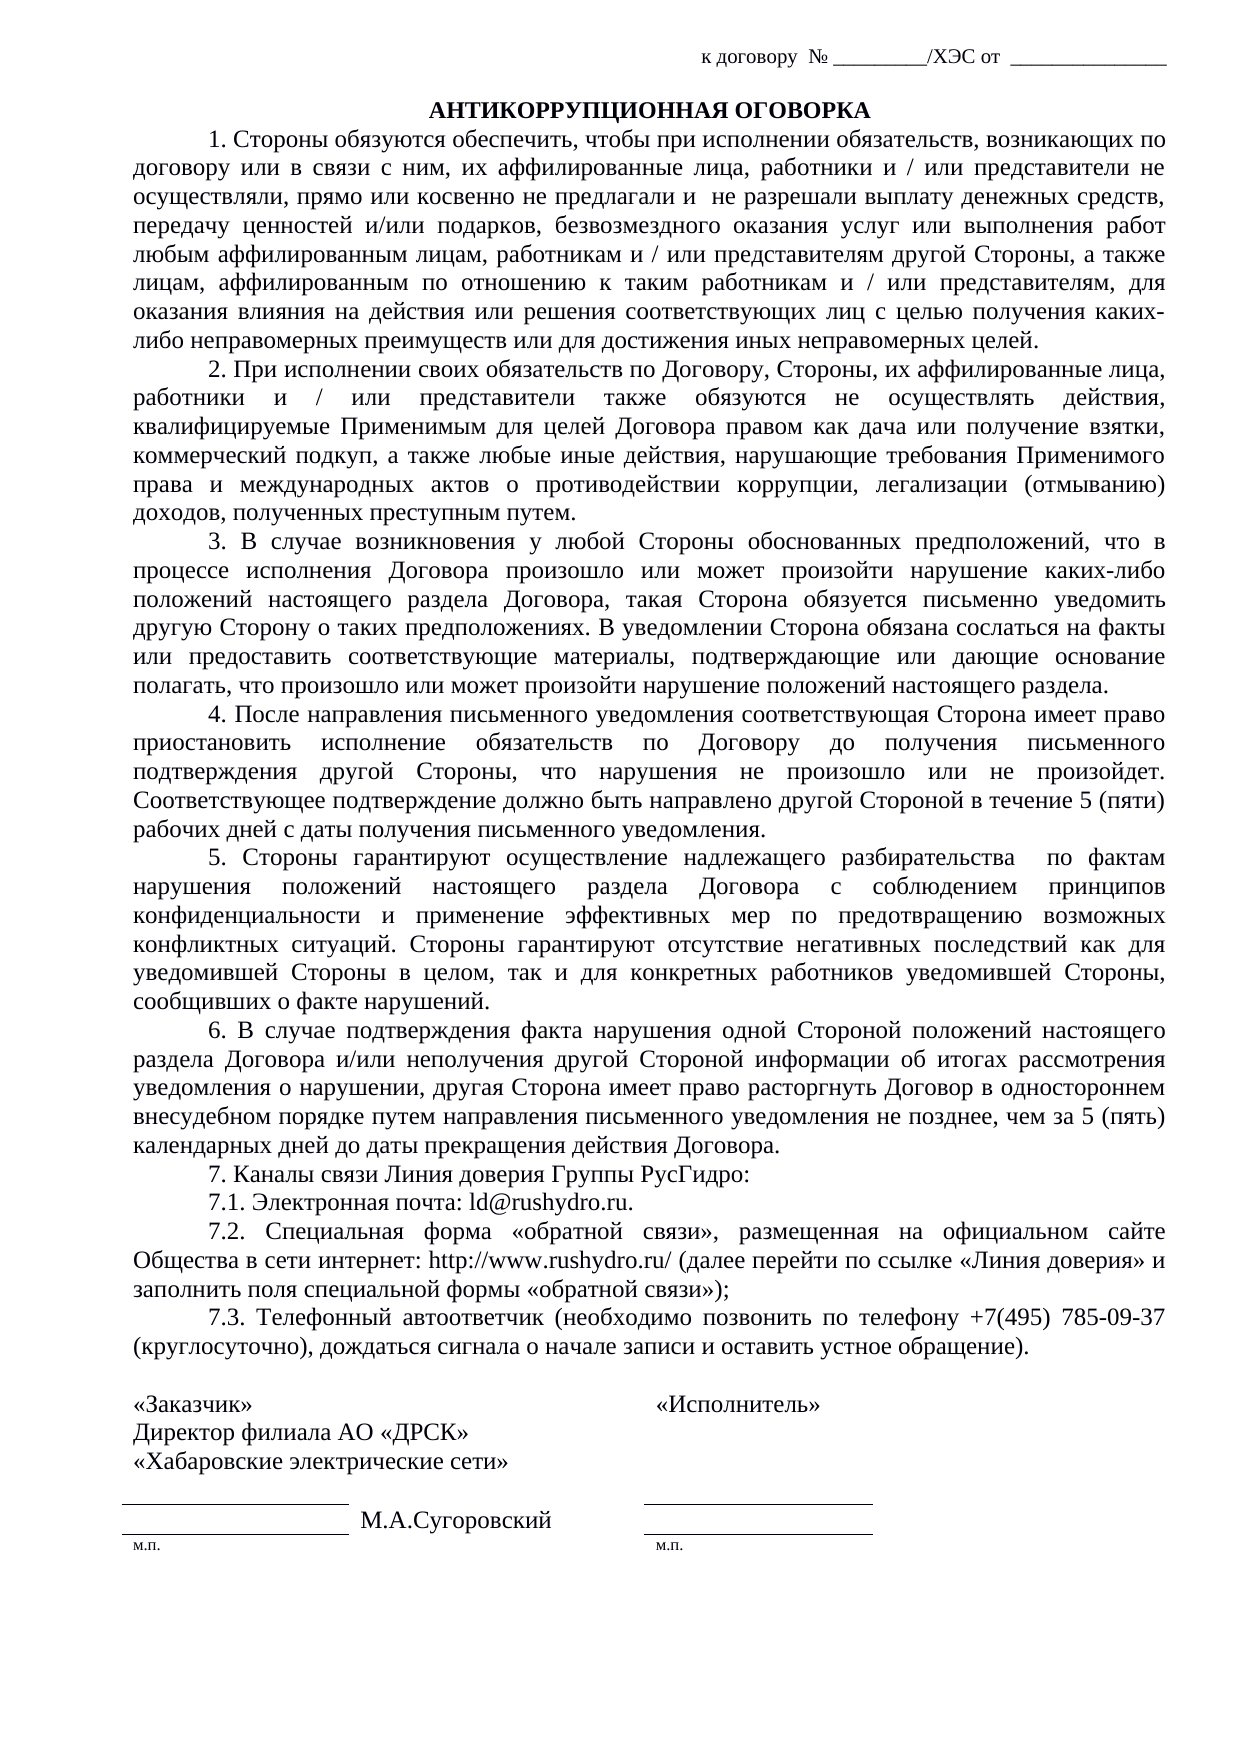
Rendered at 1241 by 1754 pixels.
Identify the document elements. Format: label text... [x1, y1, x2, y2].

table_cell [619, 1534, 644, 1554]
table_cell [644, 1505, 873, 1533]
table_cell Директор филиала АО «ДРСК» «Хабаровские электрические сети» [122, 1418, 589, 1504]
text АНТИКОРРУПЦИОННАЯ ОГОВОРКА [133, 96, 1167, 124]
table_cell [122, 1505, 349, 1533]
text 5. Стороны гарантируют осуществление надлежащего разбирательства по фактам нарушения положений настоящего раздела Договора с соблюдением принципов конфиденциальности и применение эффективных мер по предотвращению возможных конфликтных ситуаций. Стороны гарантируют отсутствие негативных последствий как для уведомившей Стороны в целом, так и для конкретных работников уведомившей Стороны, сообщивших о факте нарушений. [133, 842, 1167, 1015]
table_cell [873, 1504, 1119, 1533]
text 7.2. Специальная форма «обратной связи», размещенная на официальном сайте Общества в сети интернет: http://www.rushydro.ru/ (далее перейти по ссылке «Линия доверия» и заполнить поля специальной формы «обратной связи»); [133, 1216, 1167, 1302]
table_header «Заказчик» [122, 1389, 589, 1417]
text 7.1. Электронная почта: ld@rushydro.ru. [133, 1187, 1167, 1216]
text 2. При исполнении своих обязательств по Договору, Стороны, их аффилированные лица, работники и / или представители также обязуются не осуществлять действия, квалифицируемые Применимым для целей Договора правом как дача или получение взятки, коммерческий подкуп, а также любые иные действия, нарушающие требования Применимого права и международных актов о противодействии коррупции, легализации (отмыванию) доходов, полученных преступным путем. [133, 354, 1167, 526]
text 6. В случае подтверждения факта нарушения одной Стороной положений настоящего раздела Договора и/или неполучения другой Стороной информации об итогах рассмотрения уведомления о нарушении, другая Сторона имеет право расторгнуть Договор в одностороннем внесудебном порядке путем направления письменного уведомления не позднее, чем за 5 (пять) календарных дней до даты прекращения действия Договора. [133, 1015, 1167, 1159]
text 7. Каналы связи Линия доверия Группы РусГидро: [133, 1159, 1167, 1187]
table_cell [589, 1504, 619, 1533]
table_cell [644, 1418, 1119, 1504]
text 4. После направления письменного уведомления соответствующая Сторона имеет право приостановить исполнение обязательств по Договору до получения письменного подтверждения другой Стороны, что нарушения не произошло или не произойдет. Соответствующее подтверждение должно быть направлено другой Стороной в течение 5 (пяти) рабочих дней с даты получения письменного уведомления. [133, 699, 1167, 842]
table_cell [589, 1418, 619, 1504]
table_cell м.п. [122, 1534, 589, 1554]
text 1. Стороны обязуются обеспечить, чтобы при исполнении обязательств, возникающих по договору или в связи с ним, их аффилированные лица, работники и / или представители не осуществляли, прямо или косвенно не предлагали и не разрешали выплату денежных средств, передачу ценностей и/или подарков, безвозмездного оказания услуг или выполнения работ любым аффилированным лицам, работникам и / или представителям другой Стороны, а также лицам, аффилированным по отношению к таким работникам и / или представителям, для оказания влияния на действия или решения соответствующих лиц с целью получения каких-либо неправомерных преимуществ или для достижения иных неправомерных целей. [133, 124, 1167, 354]
table_cell М.А.Сугоровский [349, 1504, 589, 1533]
text 3. В случае возникновения у любой Стороны обоснованных предположений, что в процессе исполнения Договора произошло или может произойти нарушение каких-либо положений настоящего раздела Договора, такая Сторона обязуется письменно уведомить другую Сторону о таких предположениях. В уведомлении Сторона обязана сослаться на факты или предоставить соответствующие материалы, подтверждающие или дающие основание полагать, что произошло или может произойти нарушение положений настоящего раздела. [133, 526, 1167, 699]
table_header «Исполнитель» [644, 1389, 1119, 1417]
table_header [619, 1389, 644, 1417]
table_cell [619, 1504, 644, 1533]
table_cell м.п. [644, 1534, 1119, 1554]
table_cell [619, 1418, 644, 1504]
table_cell [589, 1534, 619, 1554]
text к договору № _________/ХЭС от _______________ [133, 44, 1167, 68]
text 7.3. Телефонный автоответчик (необходимо позвонить по телефону +7(495) 785-09-37 (круглосуточно), дождаться сигнала о начале записи и оставить устное обращение). [133, 1302, 1167, 1360]
table_header [589, 1389, 619, 1417]
